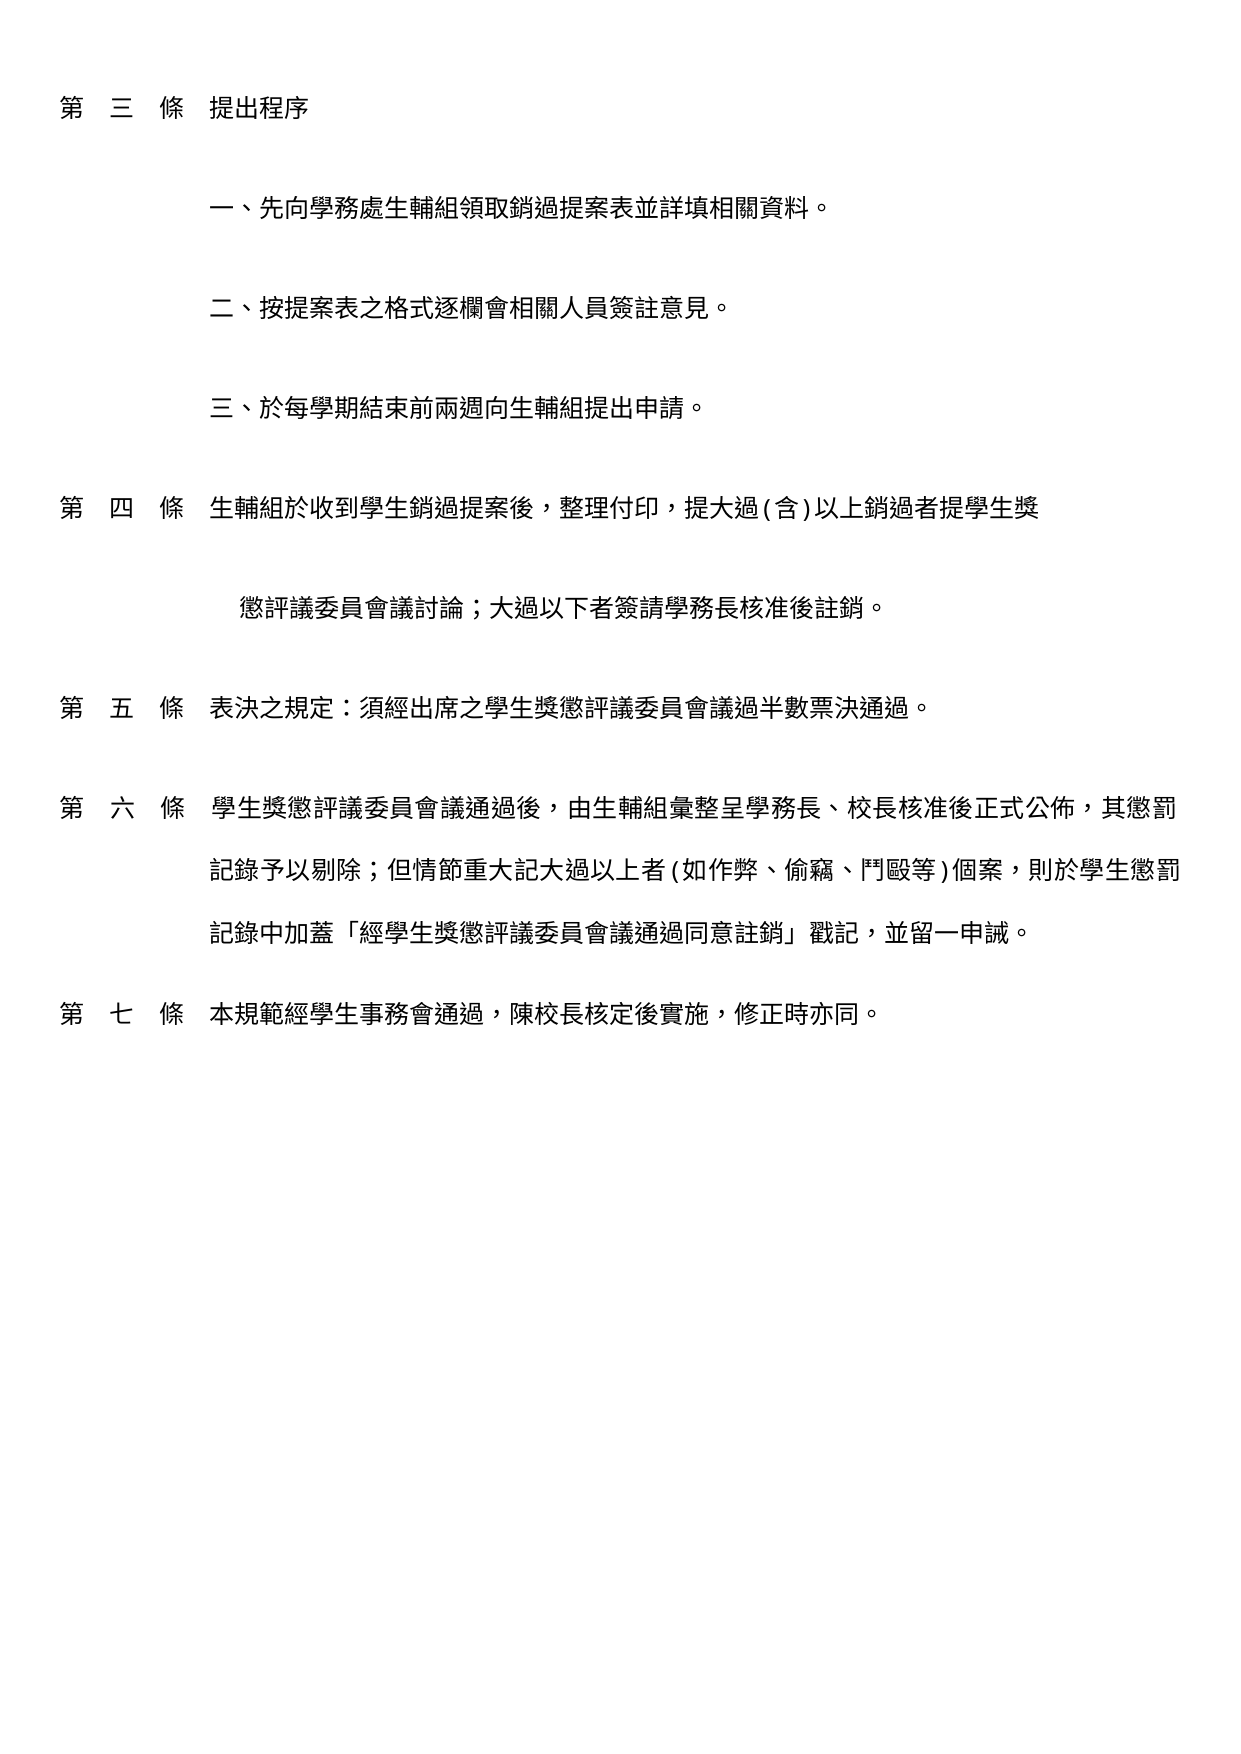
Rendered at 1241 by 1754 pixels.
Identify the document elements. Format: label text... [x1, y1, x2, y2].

text 第 七 條 本規範經學生事務會通過，陳校長核定後實施，修正時亦同。 [59, 971, 1181, 1033]
text 第 六 條 學生獎懲評議委員會議通過後，由生輔組彙整呈學務長、校長核准後正式公佈，其懲罰記錄予以剔除；但情節重大記大過以上者(如作弊、偷竊、鬥毆等)個案，則於學生懲罰記錄中加蓋「經學生獎懲評議委員會議通過同意註銷」戳記，並留一申誡。 [59, 764, 1181, 952]
text 第 四 條 生輔組於收到學生銷過提案後，整理付印，提大過(含)以上銷過者提學生獎 [59, 464, 1181, 527]
text 第 五 條 表決之規定：須經出席之學生獎懲評議委員會議過半數票決通過。 [59, 664, 1181, 727]
text 懲評議委員會議討論；大過以下者簽請學務長核准後註銷。 [59, 564, 1181, 627]
text 二、按提案表之格式逐欄會相關人員簽註意見。 [59, 264, 1181, 327]
text 三、於每學期結束前兩週向生輔組提出申請。 [59, 364, 1181, 427]
text 第 三 條 提出程序 [59, 64, 1181, 127]
text 一、先向學務處生輔組領取銷過提案表並詳填相關資料。 [59, 164, 1181, 227]
